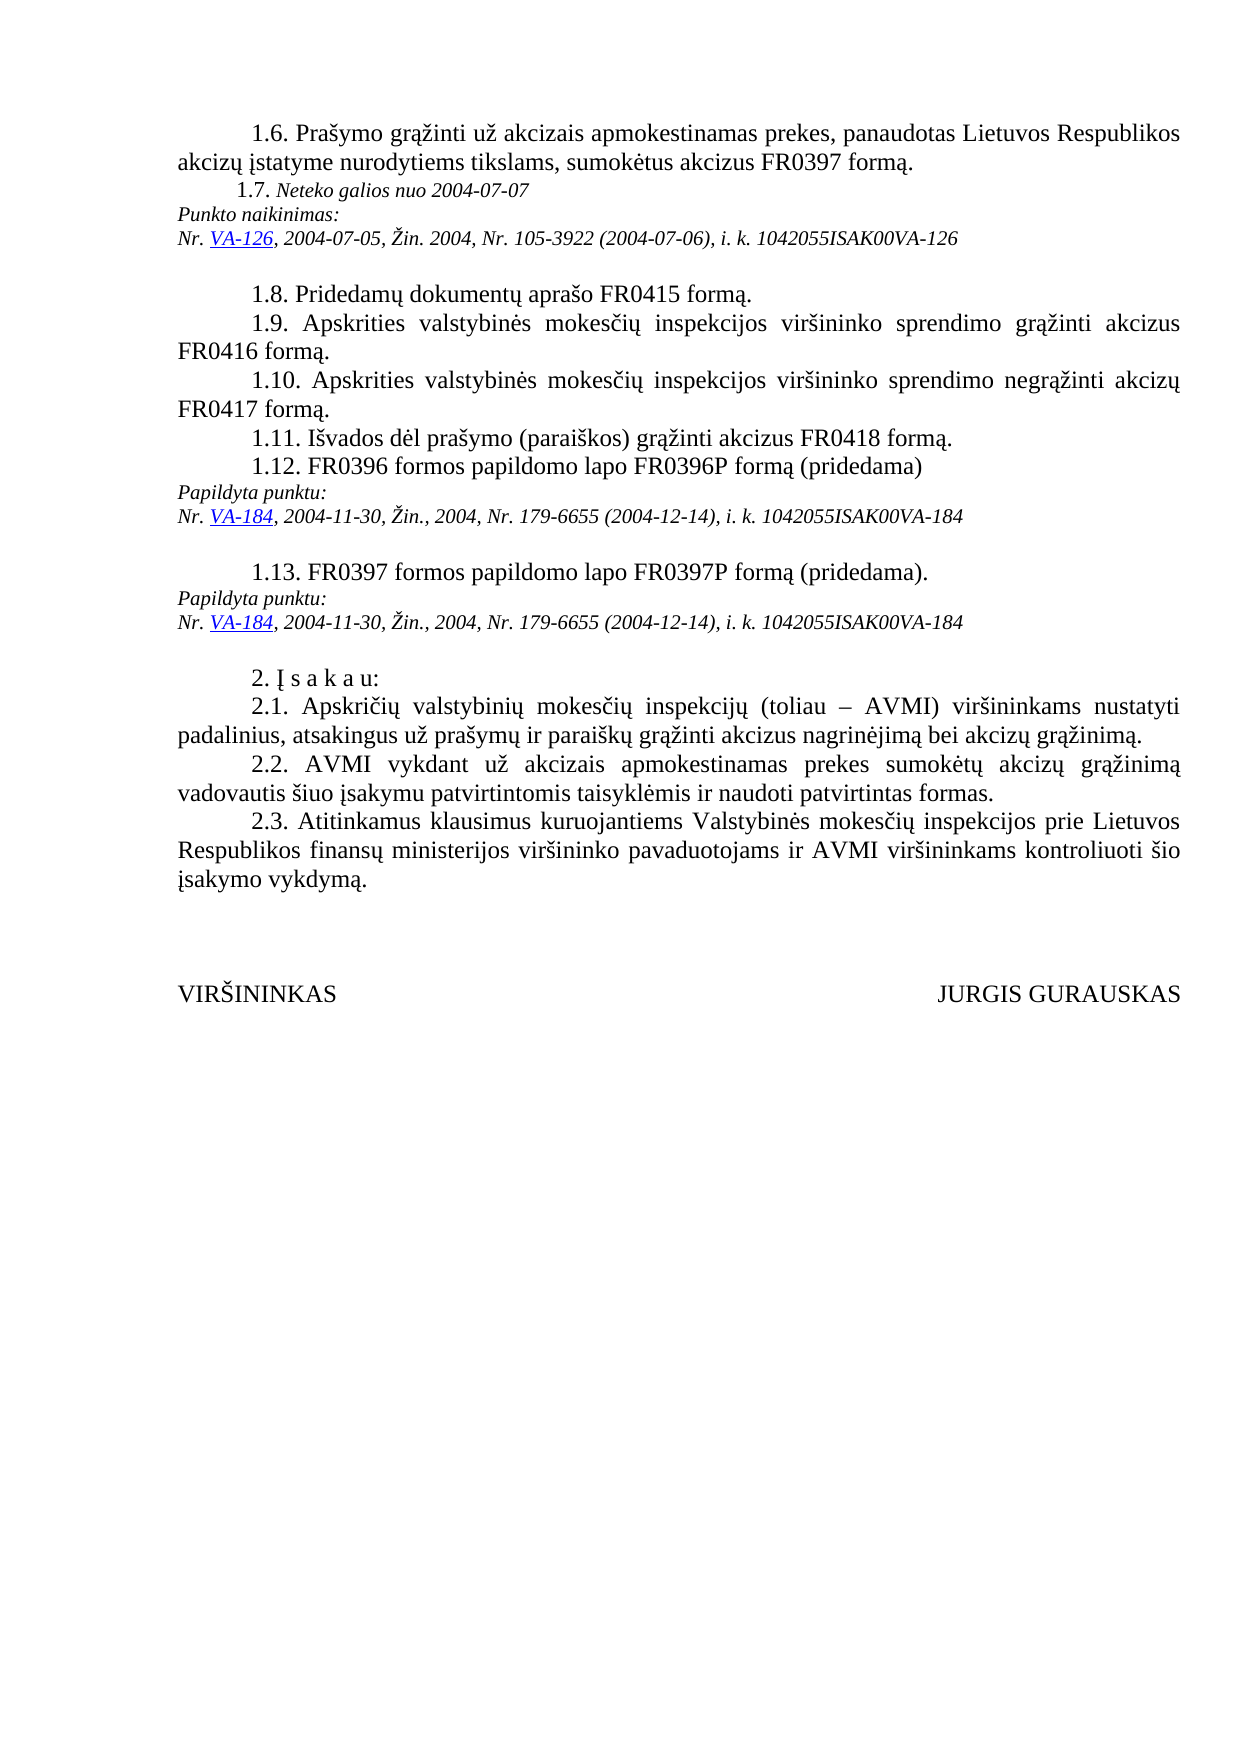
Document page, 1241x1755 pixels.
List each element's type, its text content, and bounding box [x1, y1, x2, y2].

text 1.12. FR0396 formos papildomo lapo FR0396P formą (pridedama) [177, 451, 1181, 480]
text 1.9. Apskrities valstybinės mokesčių inspekcijos viršininko sprendimo grąžinti akcizus FR0416 formą. [177, 308, 1181, 365]
text 2.1. Apskričių valstybinių mokesčių inspekcijų (toliau – AVMI) viršininkams nustatyti padalinius, atsakingus už prašymų ir paraiškų grąžinti akcizus nagrinėjimą bei akcizų grąžinimą. [177, 691, 1181, 749]
text 1.8. Pridedamų dokumentų aprašo FR0415 formą. [177, 279, 1181, 308]
text Papildyta punktu: [177, 480, 1181, 504]
text 1.11. Išvados dėl prašymo (paraiškos) grąžinti akcizus FR0418 formą. [177, 423, 1181, 451]
text Nr. VA-126, 2004-07-05, Žin. 2004, Nr. 105-3922 (2004-07-06), i. k. 1042055ISAK00VA-126 [177, 226, 1181, 250]
text Nr. VA-184, 2004-11-30, Žin., 2004, Nr. 179-6655 (2004-12-14), i. k. 1042055ISAK00VA-184 [177, 504, 1181, 528]
text 2. Įsakau: [177, 663, 1181, 691]
text 1.6. Prašymo grąžinti už akcizais apmokestinamas prekes, panaudotas Lietuvos Respublikos akcizų įstatyme nurodytiems tikslams, sumokėtus akcizus FR0397 formą. [177, 118, 1181, 176]
text 1.7. Neteko galios nuo 2004-07-07 [177, 176, 1181, 202]
text Nr. VA-184, 2004-11-30, Žin., 2004, Nr. 179-6655 (2004-12-14), i. k. 1042055ISAK00VA-184 [177, 610, 1181, 634]
text 2.3. Atitinkamus klausimus kuruojantiems Valstybinės mokesčių inspekcijos prie Lietuvos Respublikos finansų ministerijos viršininko pavaduotojams ir AVMI viršininkams kontroliuoti šio įsakymo vykdymą. [177, 806, 1181, 893]
text Punkto naikinimas: [177, 202, 1181, 226]
text 2.2. AVMI vykdant už akcizais apmokestinamas prekes sumokėtų akcizų grąžinimą vadovautis šiuo įsakymu patvirtintomis taisyklėmis ir naudoti patvirtintas formas. [177, 749, 1181, 806]
text 1.10. Apskrities valstybinės mokesčių inspekcijos viršininko sprendimo negrąžinti akcizų FR0417 formą. [177, 365, 1181, 423]
text 1.13. FR0397 formos papildomo lapo FR0397P formą (pridedama). [177, 557, 1181, 586]
text VIRŠININKAS JURGIS GURAUSKAS [177, 979, 1181, 1008]
text Papildyta punktu: [177, 586, 1181, 610]
